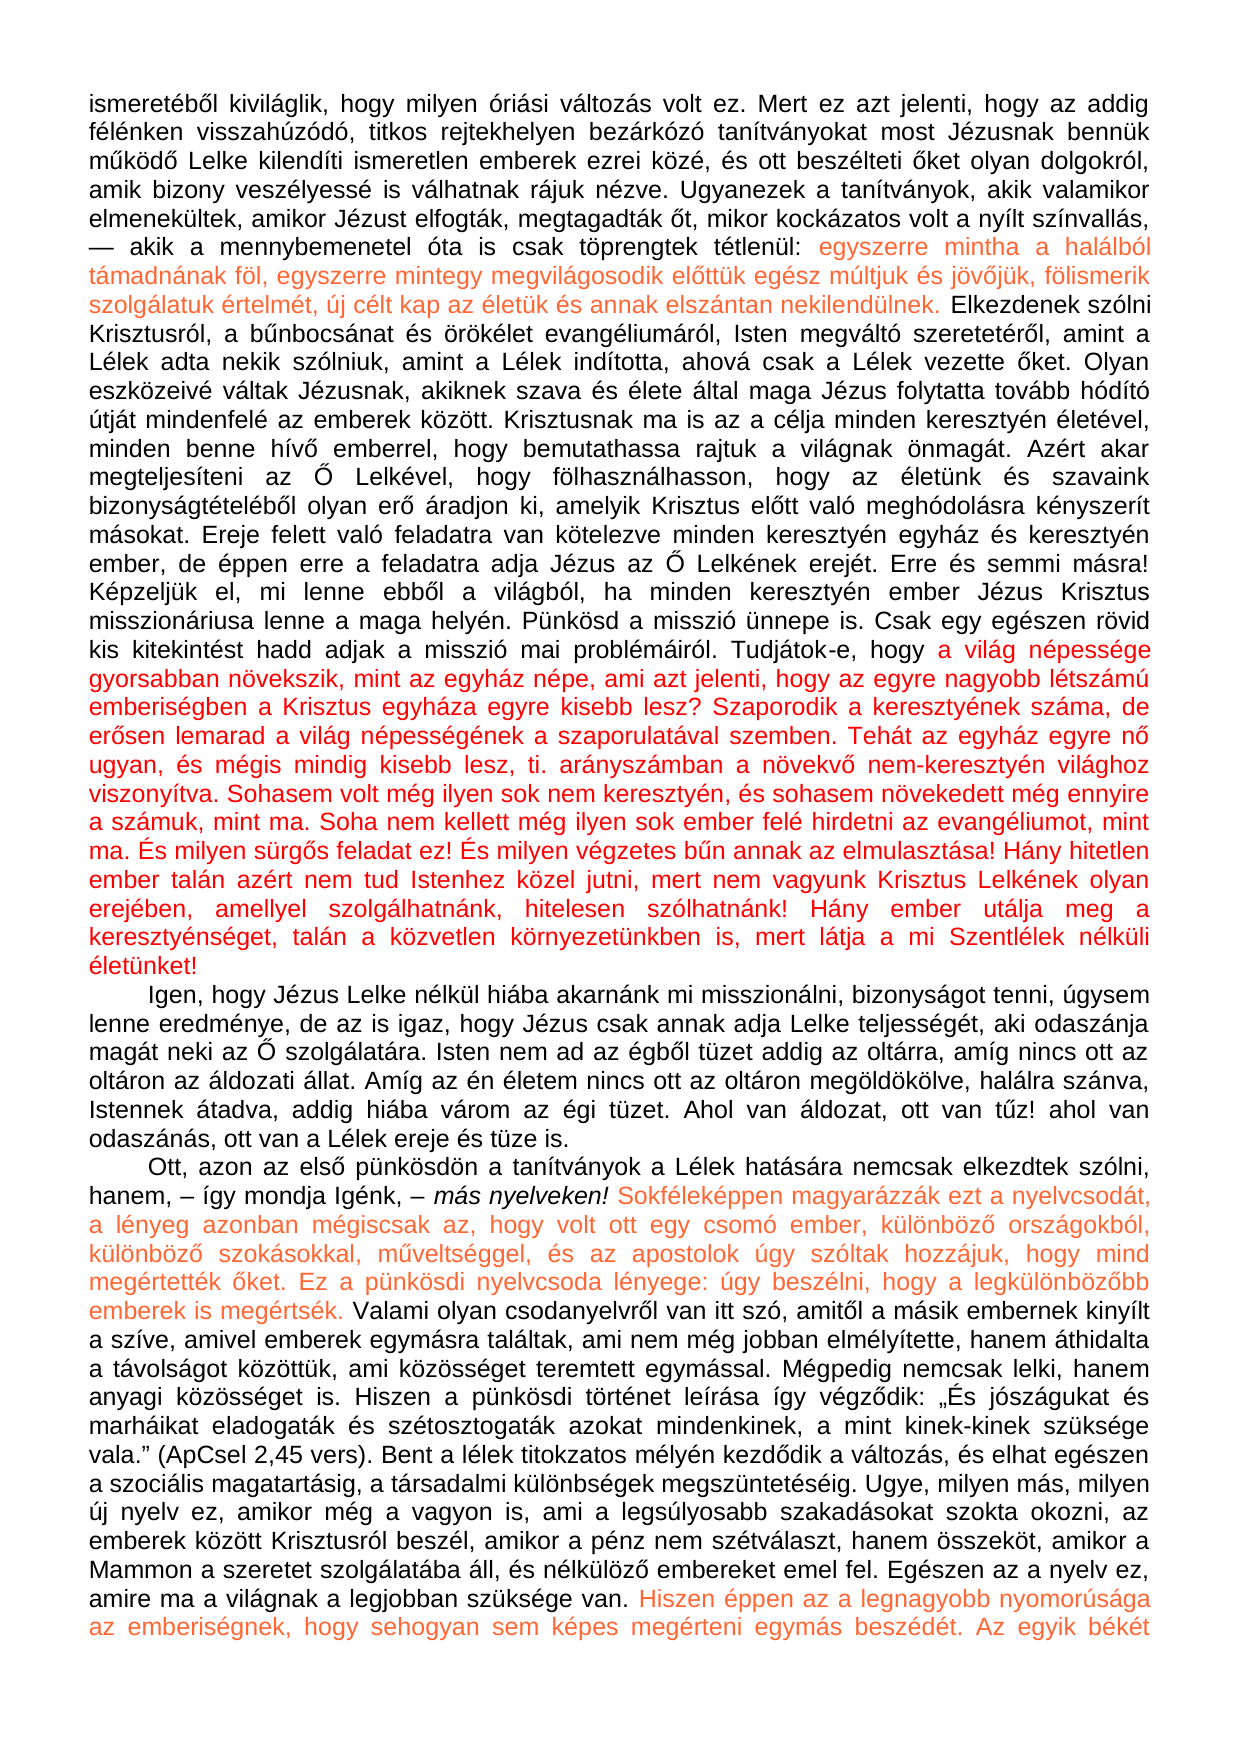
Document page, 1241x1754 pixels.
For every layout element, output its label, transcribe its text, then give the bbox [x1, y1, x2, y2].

text Igen, hogy Jézus Lelke nélkül hiába akarnánk mi misszionálni, bizonyságot tenni, úgysem lenne eredménye, de az is igaz, hogy Jézus csak annak adja Lelke teljességét, aki odaszánja magát neki az Ő szolgálatára. Isten nem ad az égből tüzet addig az oltárra, amíg nincs ott az oltáron az áldozati állat. Amíg az én életem nincs ott az oltáron megöldökölve, halálra szánva, Istennek átadva, addig hiába várom az égi tüzet. Ahol van áldozat, ott van tűz! ahol van odaszánás, ott van a Lélek ereje és tüze is. [88, 980, 1152, 1152]
text ismeretéből kiviláglik, hogy milyen óriási változás volt ez. Mert ez azt jelenti, hogy az addig félénken visszahúzódó, titkos rejtekhelyen bezárkózó tanítványokat most Jézusnak bennük működő Lelke kilendíti ismeretlen emberek ezrei közé, és ott beszélteti őket olyan dolgokról, amik bizony veszélyessé is válhatnak rájuk nézve. Ugyanezek a tanítványok, akik valamikor elmenekültek, amikor Jézust elfogták, megtagadták őt, mikor kockázatos volt a nyílt színvallás, — akik a mennybemenetel óta is csak töprengtek tétlenül: egyszerre mintha a halálból támadnának föl, egyszerre mintegy megvilágosodik előttük egész múltjuk és jövőjük, fölismerik szolgálatuk értelmét, új célt kap az életük és annak elszántan nekilendülnek. Elkezdenek szólni Krisztusról, a bűnbocsánat és örökélet evangéliumáról, Isten megváltó szeretetéről, amint a Lélek adta nekik szólniuk, amint a Lélek indította, ahová csak a Lélek vezette őket. Olyan eszközeivé váltak Jézusnak, akiknek szava és élete által maga Jézus folytatta tovább hódító útját mindenfelé az emberek között. Krisztusnak ma is az a célja minden keresztyén életével, minden benne hívő emberrel, hogy bemutathassa rajtuk a világnak önmagát. Azért akar megteljesíteni az Ő Lelkével, hogy fölhasználhasson, hogy az életünk és szavaink bizonyságtételéből olyan erő áradjon ki, amelyik Krisztus előtt való meghódolásra kényszerít másokat. Ereje felett való feladatra van kötelezve minden keresztyén egyház és keresztyén ember, de éppen erre a feladatra adja Jézus az Ő Lelkének erejét. Erre és semmi másra! Képzeljük el, mi lenne ebből a világból, ha minden keresztyén ember Jézus Krisztus misszionáriusa lenne a maga helyén. Pünkösd a misszió ünnepe is. Csak egy egészen rövid kis kitekintést hadd adjak a misszió mai problémáiról. Tudjátok‑e, hogy a világ népessége gyorsabban növekszik, mint az egyház népe, ami azt jelenti, hogy az egyre nagyobb létszámú emberiségben a Krisztus egyháza egyre kisebb lesz? Szaporodik a keresztyének száma, de erősen lemarad a világ népességének a szaporulatával szemben. Tehát az egyház egyre nő ugyan, és mégis mindig kisebb lesz, ti. arányszámban a növekvő nem-keresztyén világhoz viszonyítva. Sohasem volt még ilyen sok nem keresztyén, és sohasem növekedett még ennyire a számuk, mint ma. Soha nem kellett még ilyen sok ember felé hirdetni az evangéliumot, mint ma. És milyen sürgős feladat ez! És milyen végzetes bűn annak az elmulasztása! Hány hitetlen ember talán azért nem tud Istenhez közel jutni, mert nem vagyunk Krisztus Lelkének olyan erejében, amellyel szolgálhatnánk, hitelesen szólhatnánk! Hány ember utálja meg a keresztyénséget, talán a közvetlen környezetünkben is, mert látja a mi Szentlélek nélküli életünket! [88, 88, 1152, 980]
text Ott, azon az első pünkösdön a tanítványok a Lélek hatására nemcsak elkezdtek szólni, hanem, – így mondja Igénk, – más nyelveken! Sokféleképpen magyarázzák ezt a nyelvcsodát, a lényeg azonban mégiscsak az, hogy volt ott egy csomó ember, különböző országokból, különböző szokásokkal, műveltséggel, és az apostolok úgy szóltak hozzájuk, hogy mind megértették őket. Ez a pünkösdi nyelvcsoda lényege: úgy beszélni, hogy a legkülönbözőbb emberek is megértsék. Valami olyan csodanyelvről van itt szó, amitől a másik embernek kinyílt a szíve, amivel emberek egymásra találtak, ami nem még jobban elmélyítette, hanem áthidalta a távolságot közöttük, ami közösséget teremtett egymással. Mégpedig nemcsak lelki, hanem anyagi közösséget is. Hiszen a pünkösdi történet leírása így végződik: „És jószágukat és marháikat eladogaták és szétosztogaták azokat mindenkinek, a mint kinek-kinek szüksége vala.” (ApCsel 2,45 vers). Bent a lélek titokzatos mélyén kezdődik a változás, és elhat egészen a szociális magatartásig, a társadalmi különbségek megszüntetéséig. Ugye, milyen más, milyen új nyelv ez, amikor még a vagyon is, ami a legsúlyosabb szakadásokat szokta okozni, az emberek között Krisztusról beszél, amikor a pénz nem szétválaszt, hanem összeköt, amikor a Mammon a szeretet szolgálatába áll, és nélkülöző embereket emel fel. Egészen az a nyelv ez, amire ma a világnak a legjobban szüksége van. Hiszen éppen az a legnagyobb nyomorúsága az emberiségnek, hogy sehogyan sem képes megérteni egymás beszédét. Az egyik békét [88, 1152, 1152, 1641]
